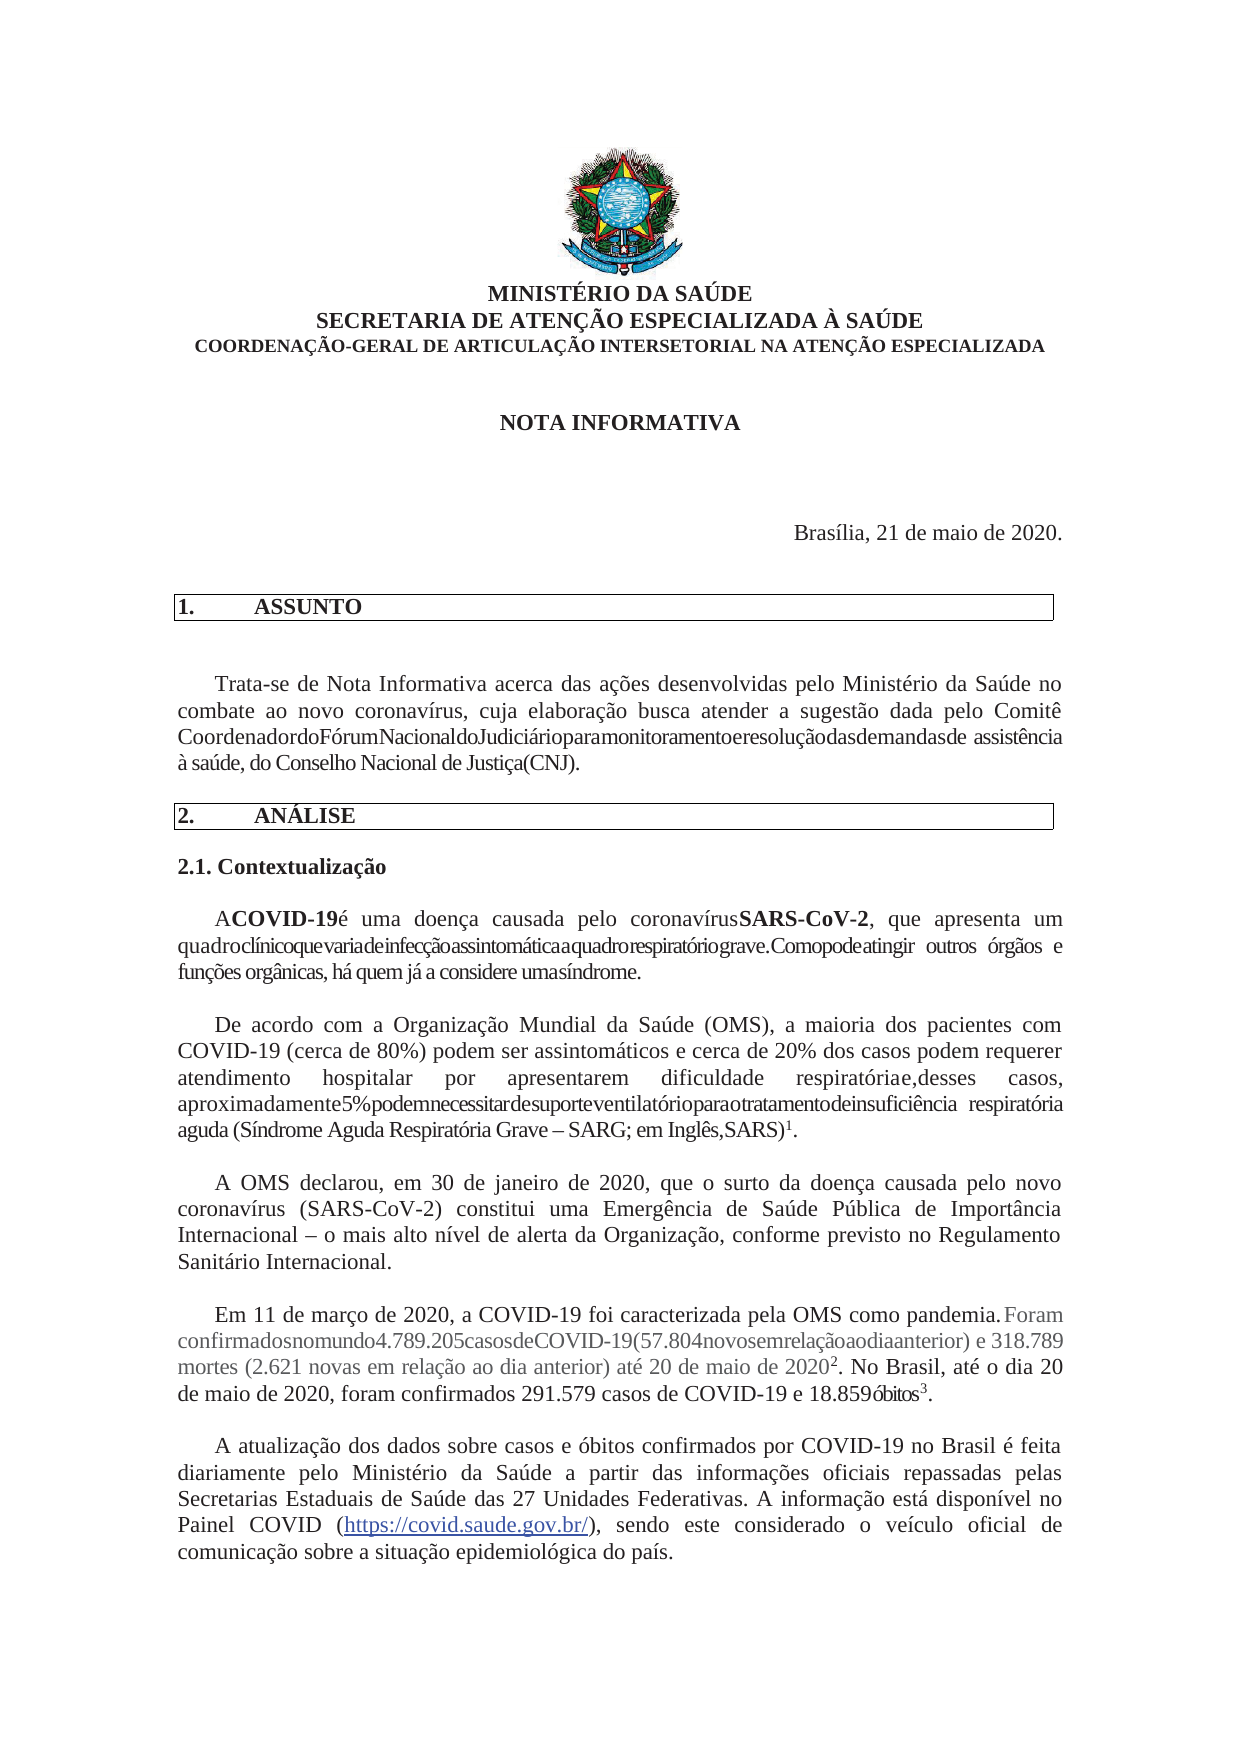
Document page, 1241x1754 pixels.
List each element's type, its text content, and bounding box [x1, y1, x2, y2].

text Trata-se de Nota Informativa acerca das ações desenvolvidas pelo Ministério da Saúde no combate ao novo coronavírus, cuja elaboração busca atender a sugestão dada pelo Comitê CoordenadordoFórumNacionaldoJudiciárioparamonitoramentoeresoluçãodasdemandasde assistência à saúde, do Conselho Nacional de Justiça(CNJ). [177, 670, 1063, 776]
text SECRETARIA DE ATENÇÃO ESPECIALIZADA À SAÚDE [291, 308, 949, 334]
text 2. ANÁLISE [177, 804, 1053, 829]
text 1. ASSUNTO [177, 595, 1053, 620]
subtitle 2.1. Contextualização [177, 853, 1196, 879]
text De acordo com a Organização Mundial da Saúde (OMS), a maioria dos pacientes com COVID-19 (cerca de 80%) podem ser assintomáticos e cerca de 20% dos casos podem requerer atendimento hospitalar por apresentarem dificuldade respiratóriae,desses casos, aproximadamente5%podemnecessitardesuporteventilatórioparaotratamentodeinsuficiência respiratória aguda (Síndrome Aguda Respiratória Grave – SARG; em Inglês,SARS)1. [177, 1011, 1063, 1143]
text A OMS declarou, em 30 de janeiro de 2020, que o surto da doença causada pelo novo coronavírus (SARS-CoV-2) constitui uma Emergência de Saúde Pública de Importância Internacional – o mais alto nível de alerta da Organização, conforme previsto no Regulamento Sanitário Internacional. [177, 1169, 1063, 1274]
subtitle NOTA INFORMATIVA [292, 409, 949, 436]
subtitle MINISTÉRIO DA SAÚDE [291, 280, 949, 306]
text Brasília, 21 de maio de 2020. [793, 519, 1196, 546]
text Em 11 de março de 2020, a COVID-19 foi caracterizada pela OMS como pandemia.Foram confirmadosnomundo4.789.205casosdeCOVID-19(57.804novosemrelaçãoaodiaanterior) e 318.789 mortes (2.621 novas em relação ao dia anterior) até 20 de maio de 20202. No Brasil, até o dia 20 de maio de 2020, foram confirmados 291.579 casos de COVID-19 e 18.859óbitos3. [177, 1301, 1063, 1406]
text ACOVID-19é uma doença causada pelo coronavírusSARS-CoV-2, que apresenta um quadroclínicoquevariadeinfecçãoassintomáticaaquadrorespiratóriograve.Comopodeatingir outros órgãos e funções orgânicas, há quem já a considere umasíndrome. [177, 905, 1063, 984]
text COORDENAÇÃO-GERAL DE ARTICULAÇÃO INTERSETORIAL NA ATENÇÃO ESPECIALIZADA [93, 335, 1146, 357]
text A atualização dos dados sobre casos e óbitos confirmados por COVID-19 no Brasil é feita diariamente pelo Ministério da Saúde a partir das informações oficiais repassadas pelas Secretarias Estaduais de Saúde das 27 Unidades Federativas. A informação está disponível no Painel COVID (https://covid.saude.gov.br/), sendo este considerado o veículo oficial de comunicação sobre a situação epidemiológica do país. [177, 1432, 1063, 1564]
